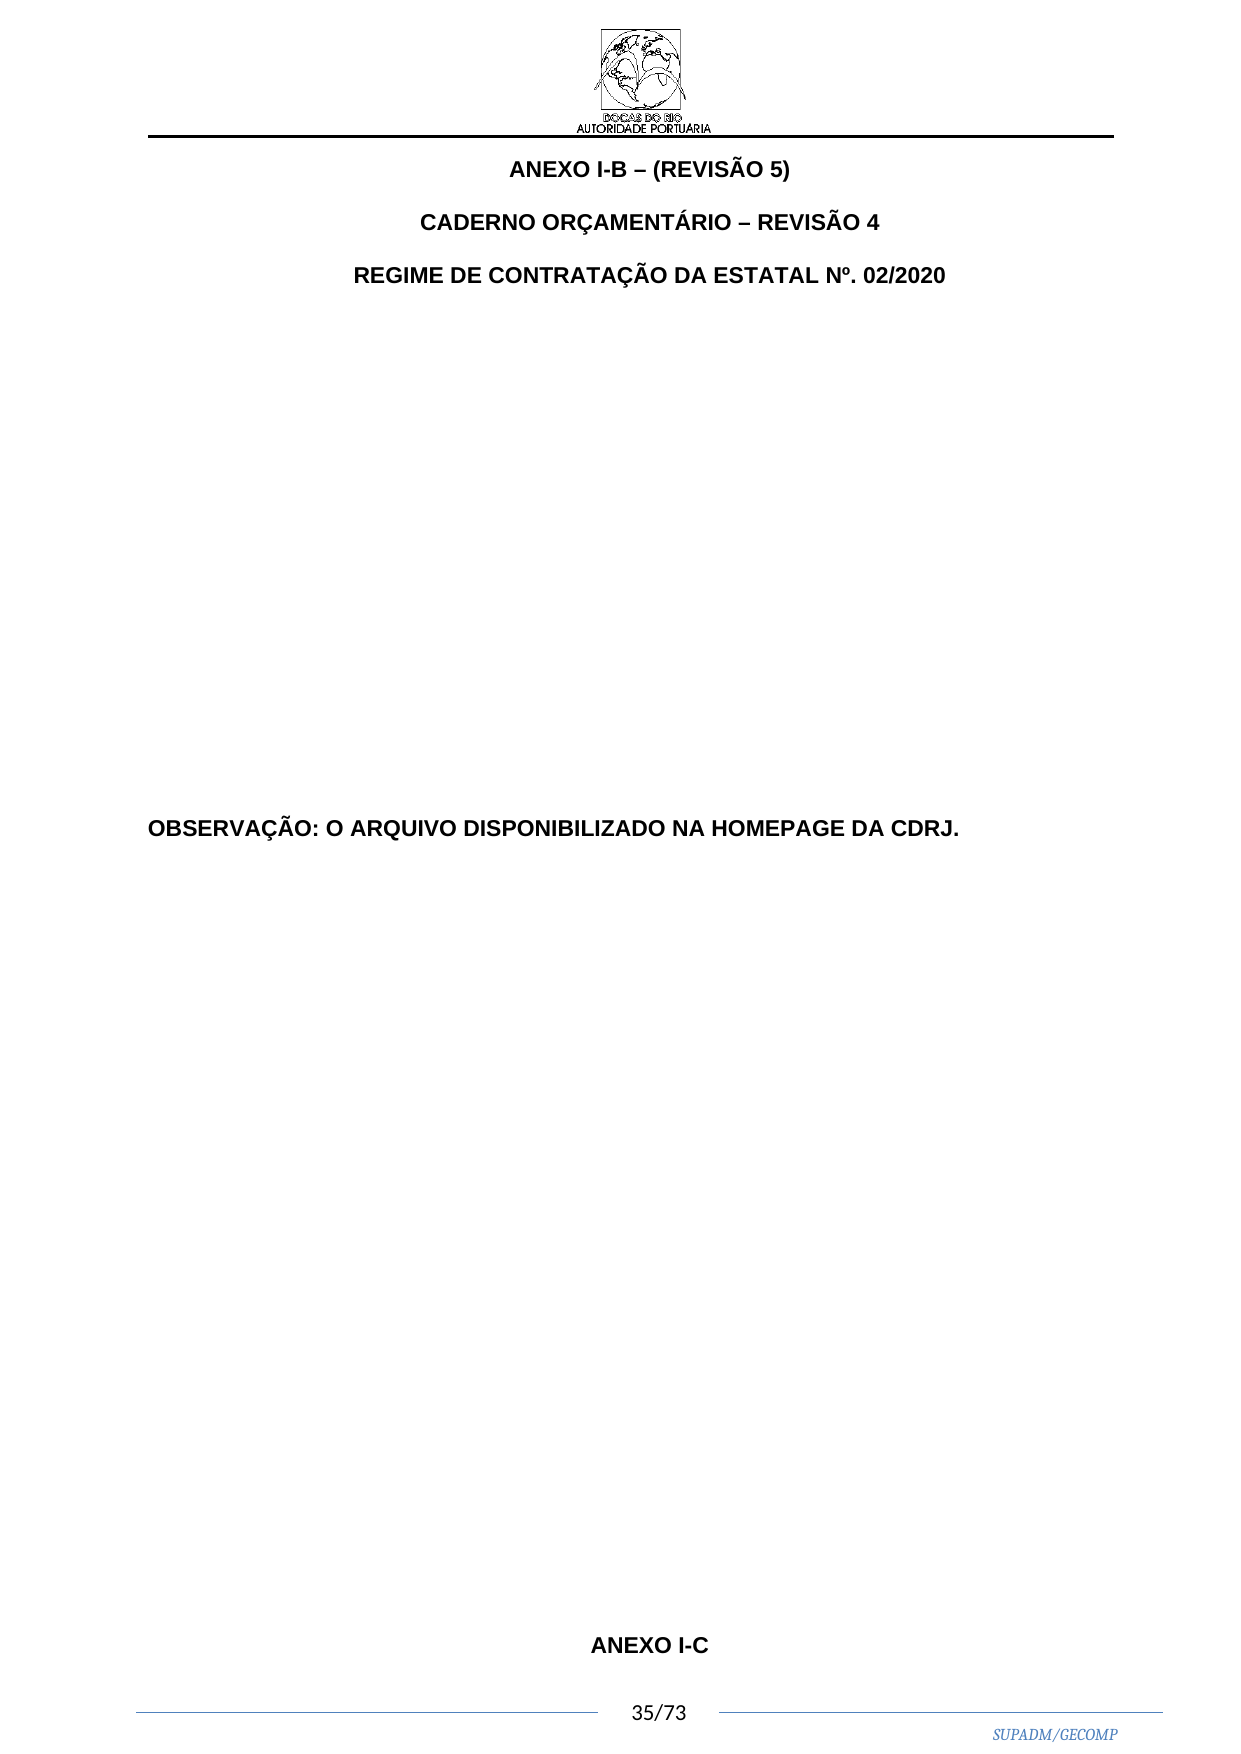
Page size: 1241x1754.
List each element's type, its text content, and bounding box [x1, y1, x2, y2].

text OBSERVAÇÃO: O ARQUIVO DISPONIBILIZADO NA HOMEPAGE DA CDRJ. [148, 815, 1152, 842]
text REGIME DE CONTRATAÇÃO DA ESTATAL Nº. 02/2020 [148, 262, 1152, 288]
text CADERNO ORÇAMENTÁRIO – REVISÃO 4 [148, 209, 1152, 235]
picture [576, 29, 711, 133]
text ANEXO I-C [148, 1632, 1152, 1658]
text ANEXO I-B – (REVISÃO 5) [148, 156, 1152, 183]
